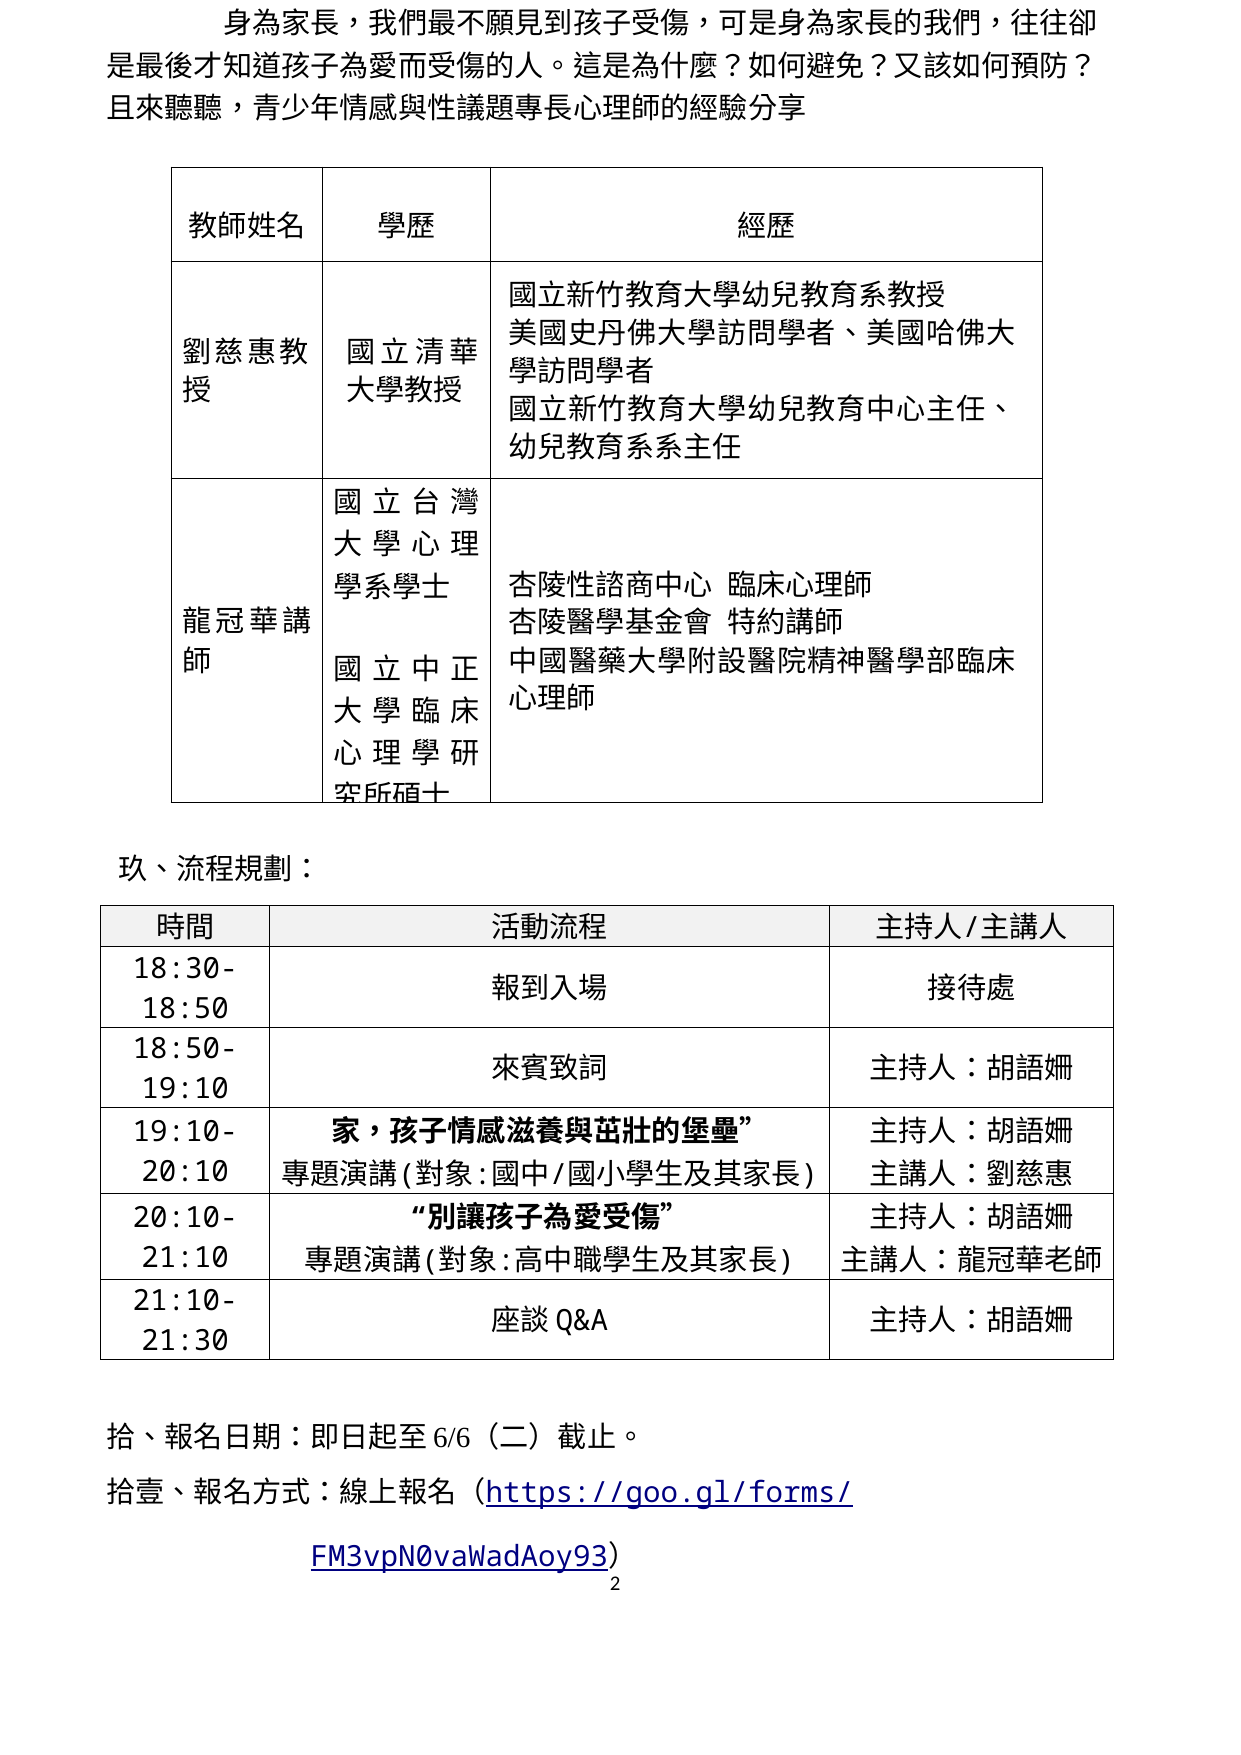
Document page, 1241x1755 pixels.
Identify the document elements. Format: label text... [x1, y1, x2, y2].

table_cell 主持人：胡語姍 [830, 1028, 1113, 1107]
table_cell 劉慈惠教授 [172, 262, 322, 478]
table_header 時間 [101, 906, 269, 946]
table_cell 主持人：胡語姍 主講人：龍冠華老師 [830, 1194, 1113, 1278]
table_cell 主持人：胡語姍 主講人：劉慈惠 [830, 1108, 1113, 1193]
table_header 經歷 [491, 168, 1042, 261]
text 拾壹、報名方式：線上報名（https://goo.gl/forms/FM3vpN0vaWadAoy93） [106, 1469, 1107, 1575]
table_cell 家，孩子情感滋養與茁壯的堡壘” 專題演講(對象:國中/國小學生及其家長) [270, 1108, 829, 1193]
table_cell 19:10-20:10 [101, 1108, 269, 1193]
table_cell 20:10-21:10 [101, 1194, 269, 1278]
table_header 教師姓名 [172, 168, 322, 261]
table_cell 18:50-19:10 [101, 1028, 269, 1107]
table_cell 來賓致詞 [270, 1028, 829, 1107]
table_cell 龍冠華講師 [172, 479, 322, 802]
table_cell 國立新竹教育大學幼兒教育系教授 美國史丹佛大學訪問學者、美國哈佛大學訪問學者 國立新竹教育大學幼兒教育中心主任、幼兒教育系系主任 [491, 262, 1042, 478]
table_cell 18:30-18:50 [101, 947, 269, 1027]
table_cell 國立台灣大學心理學系學士 國立中正大學臨床心理學研究所碩士 [323, 479, 490, 802]
text 拾、報名日期：即日起至6/6（二）截止。 [106, 1413, 1107, 1456]
table_cell “別讓孩子為愛受傷” 專題演講(對象:高中職學生及其家長) [270, 1194, 829, 1278]
table_cell 杏陵性諮商中心 臨床心理師 杏陵醫學基金會 特約講師 中國醫藥大學附設醫院精神醫學部臨床心理師 [491, 479, 1042, 802]
table_header 主持人/主講人 [830, 906, 1113, 946]
table_header 學歷 [323, 168, 490, 261]
table_cell 主持人：胡語姍 [830, 1280, 1113, 1359]
table_cell 接待處 [830, 947, 1113, 1027]
table_header 活動流程 [270, 906, 829, 946]
table_cell 國立清華大學教授 [323, 262, 490, 478]
text 玖、流程規劃： [118, 845, 1107, 888]
table_cell 21:10-21:30 [101, 1280, 269, 1359]
table_cell 報到入場 [270, 947, 829, 1027]
text 身為家長，我們最不願見到孩子受傷，可是身為家長的我們，往往卻是最後才知道孩子為愛而受傷的人。這是為什麼？如何避免？又該如何預防？ 且來聽聽，青少年情感與性議題專長心理師的經驗分享 [106, 0, 1107, 127]
table_cell 座談Q&A [270, 1280, 829, 1359]
